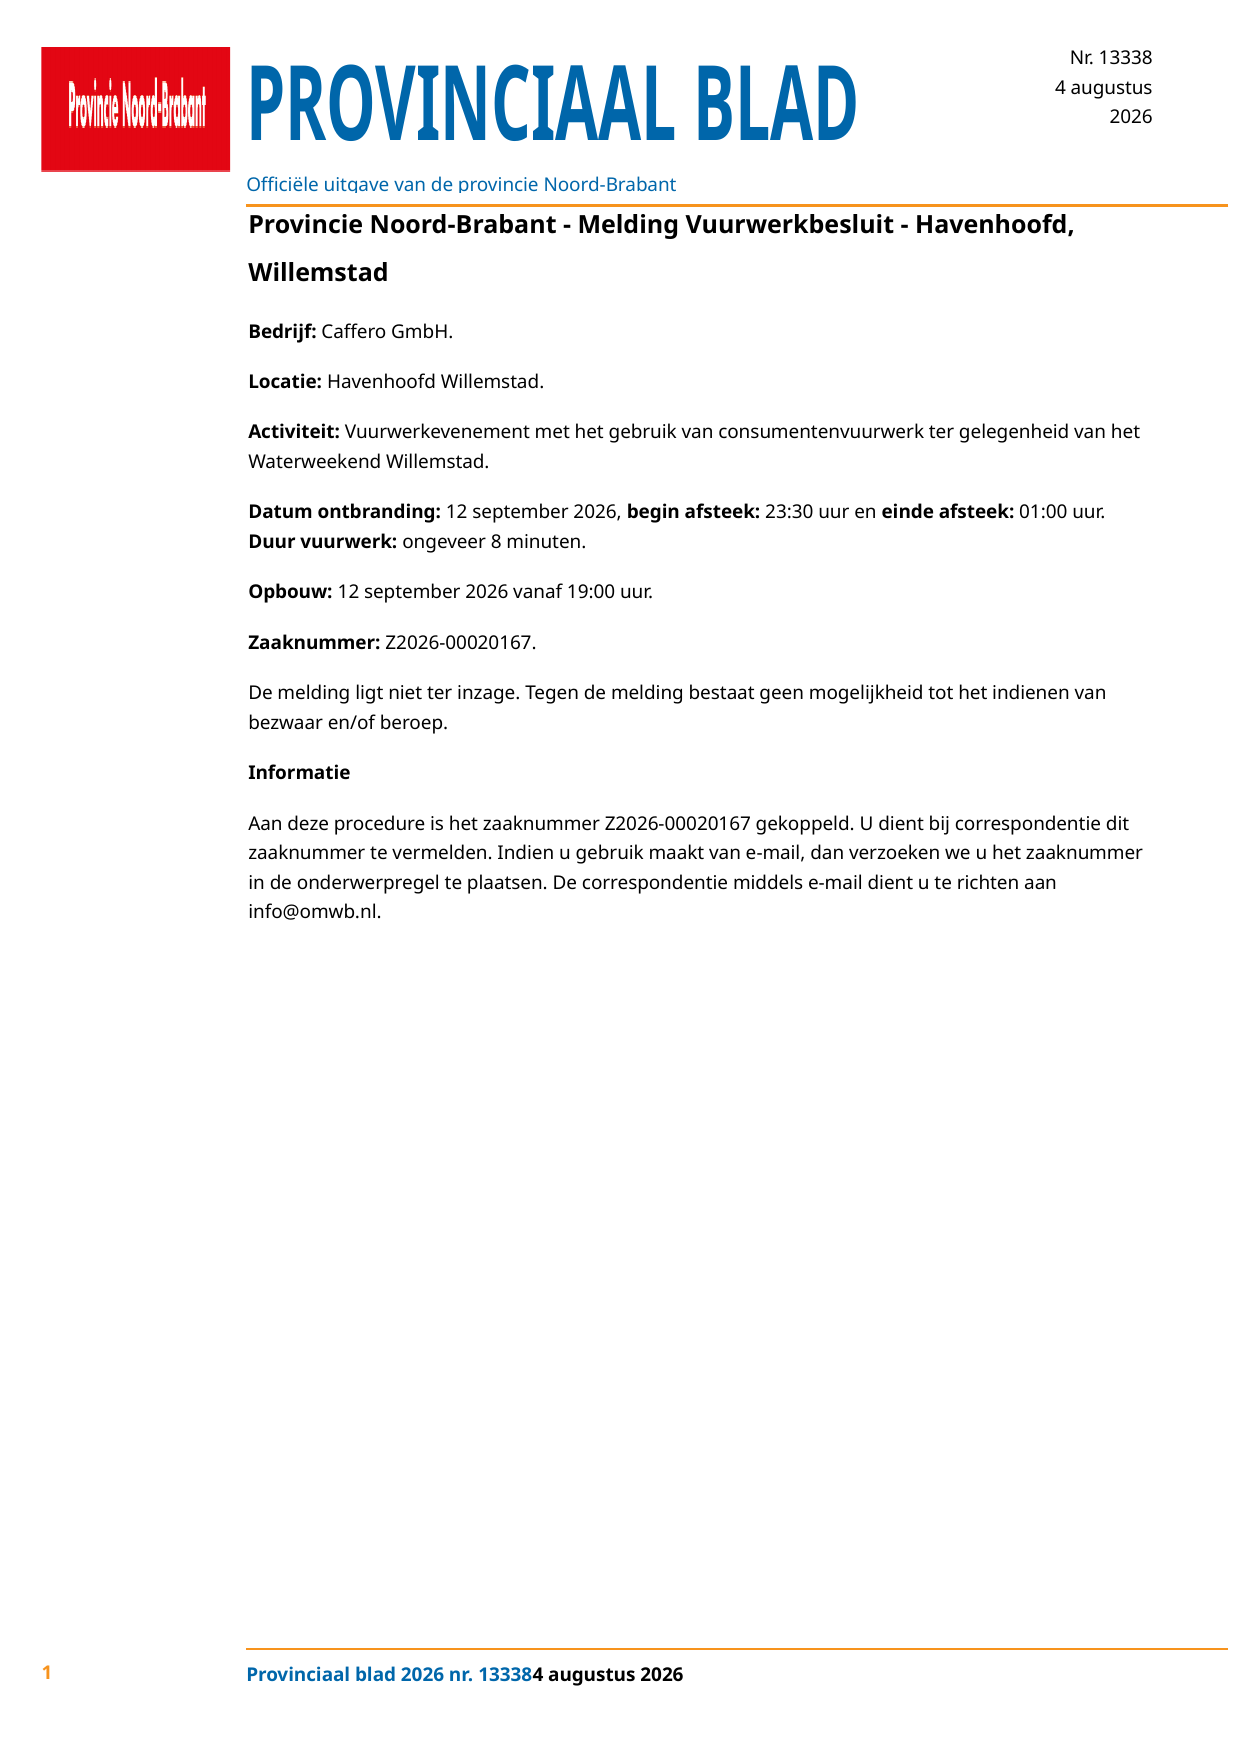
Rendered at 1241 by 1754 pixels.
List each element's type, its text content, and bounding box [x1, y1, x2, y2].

text Opbouw: 12 september 2026 vanaf 19:00 uur. [248, 579, 1152, 604]
picture [41, 47, 231, 172]
text De melding ligt niet ter inzage. Tegen de melding bestaat geen mogelijkheid tot het indienen van bezwaar en/of beroep. [248, 679, 1152, 735]
text Provincie Noord-Brabant - Melding Vuurwerkbesluit - Havenhoofd, Willemstad [248, 207, 1152, 288]
text Locatie: Havenhoofd Willemstad. [248, 368, 1152, 394]
text Bedrijf: Caffero GmbH. [248, 318, 1152, 344]
text Activiteit: Vuurwerkevenement met het gebruik van consumentenvuurwerk ter gelegenheid van het Waterweekend Willemstad. [248, 419, 1152, 474]
text Datum ontbranding: 12 september 2026, begin afsteek: 23:30 uur en einde afsteek: 01:00 uur. Duur vuurwerk: ongeveer 8 minuten. [248, 499, 1152, 554]
text Informatie [248, 759, 1152, 785]
text Aan deze procedure is het zaaknummer Z2026-00020167 gekoppeld. U dient bij correspondentie dit zaaknummer te vermelden. Indien u gebruik maakt van e-mail, dan verzoeken we u het zaaknummer in de onderwerpregel te plaatsen. De correspondentie middels e-mail dient u te richten aan info@omwb.nl. [248, 810, 1152, 924]
text Zaaknummer: Z2026-00020167. [248, 629, 1152, 655]
